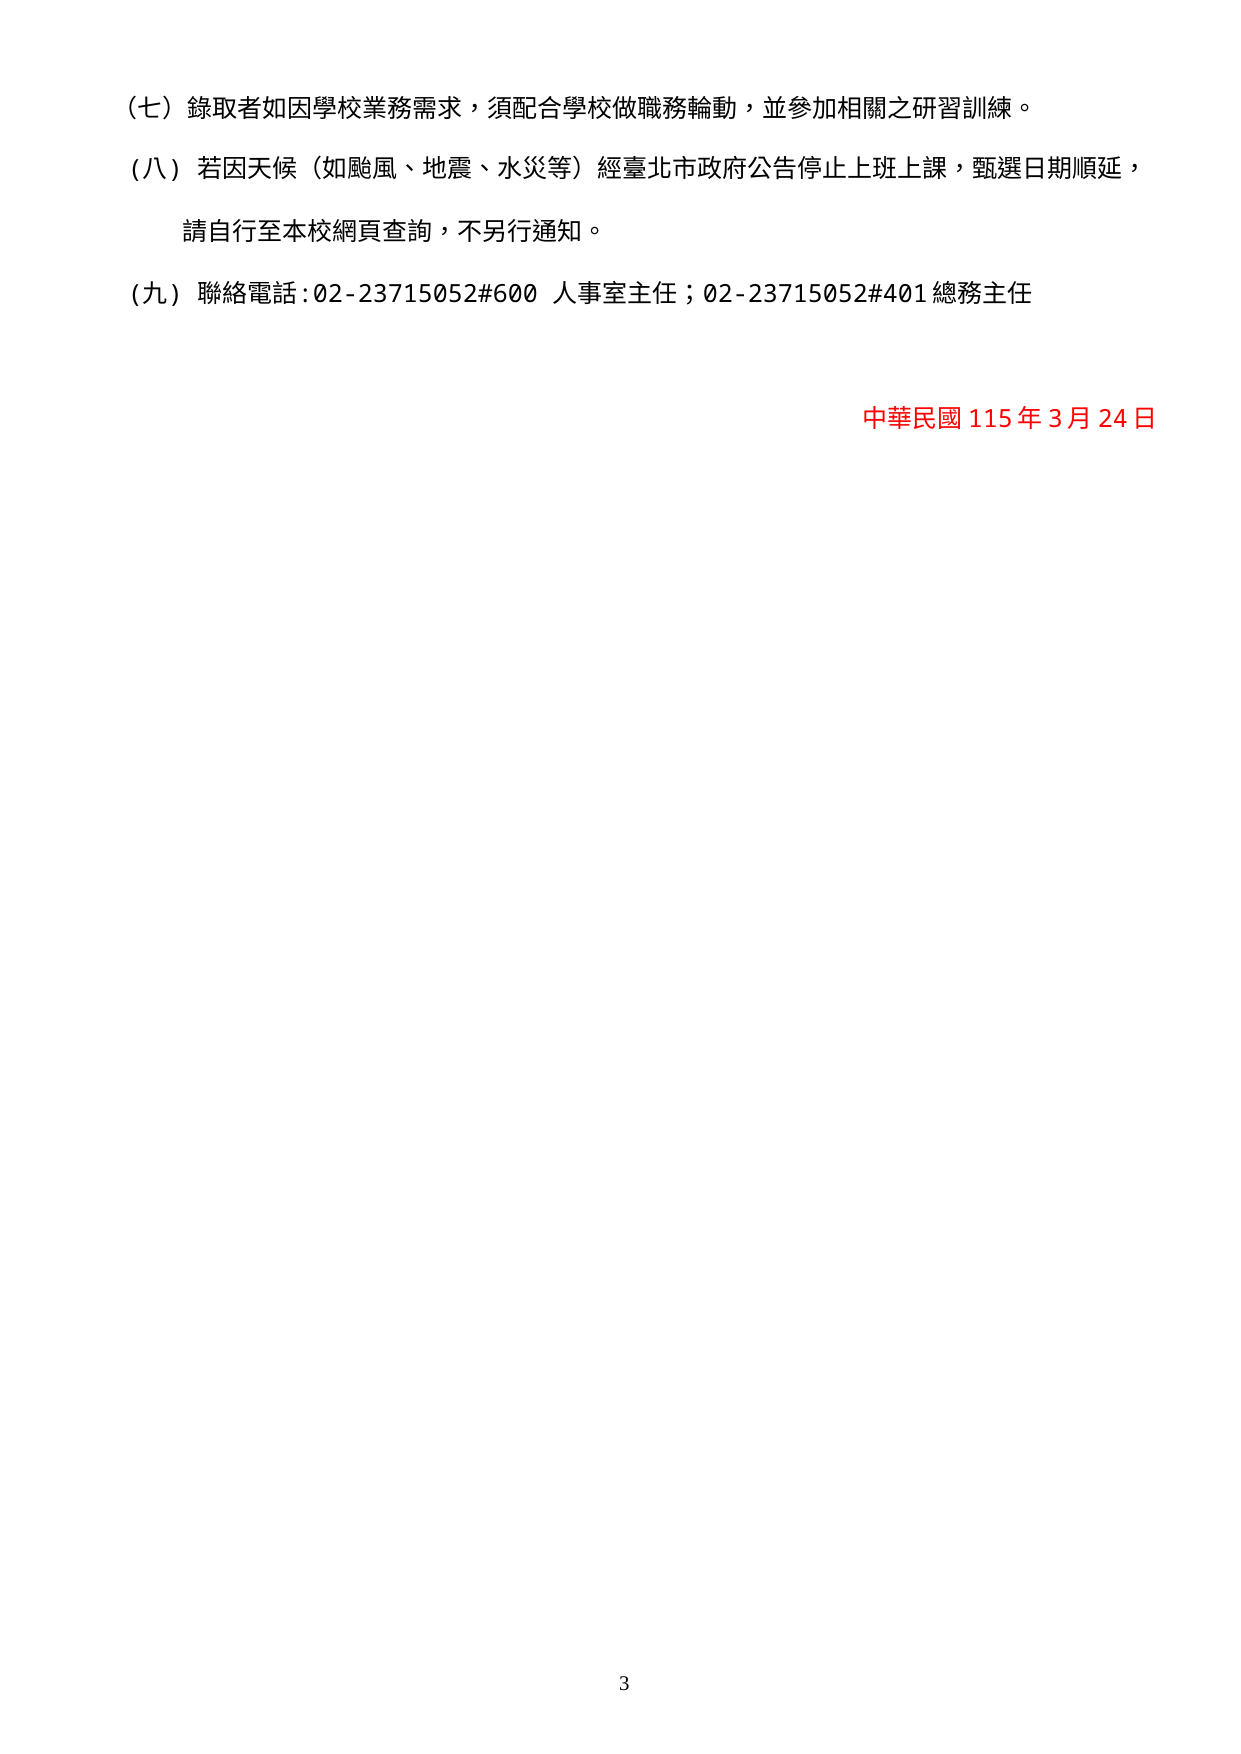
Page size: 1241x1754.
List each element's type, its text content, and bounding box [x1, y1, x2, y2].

text (九) 聯絡電話:02-23715052#600 人事室主任；02-23715052#401總務主任 [83, 250, 1157, 313]
text 中華民國115年3月24日 [83, 375, 1157, 438]
text （七）錄取者如因學校業務需求，須配合學校做職務輪動，並參加相關之研習訓練。 [112, 84, 1157, 125]
text (八) 若因天候（如颱風、地震、水災等）經臺北市政府公告停止上班上課，甄選日期順延，請自行至本校網頁查詢，不另行通知。 [83, 125, 1157, 250]
